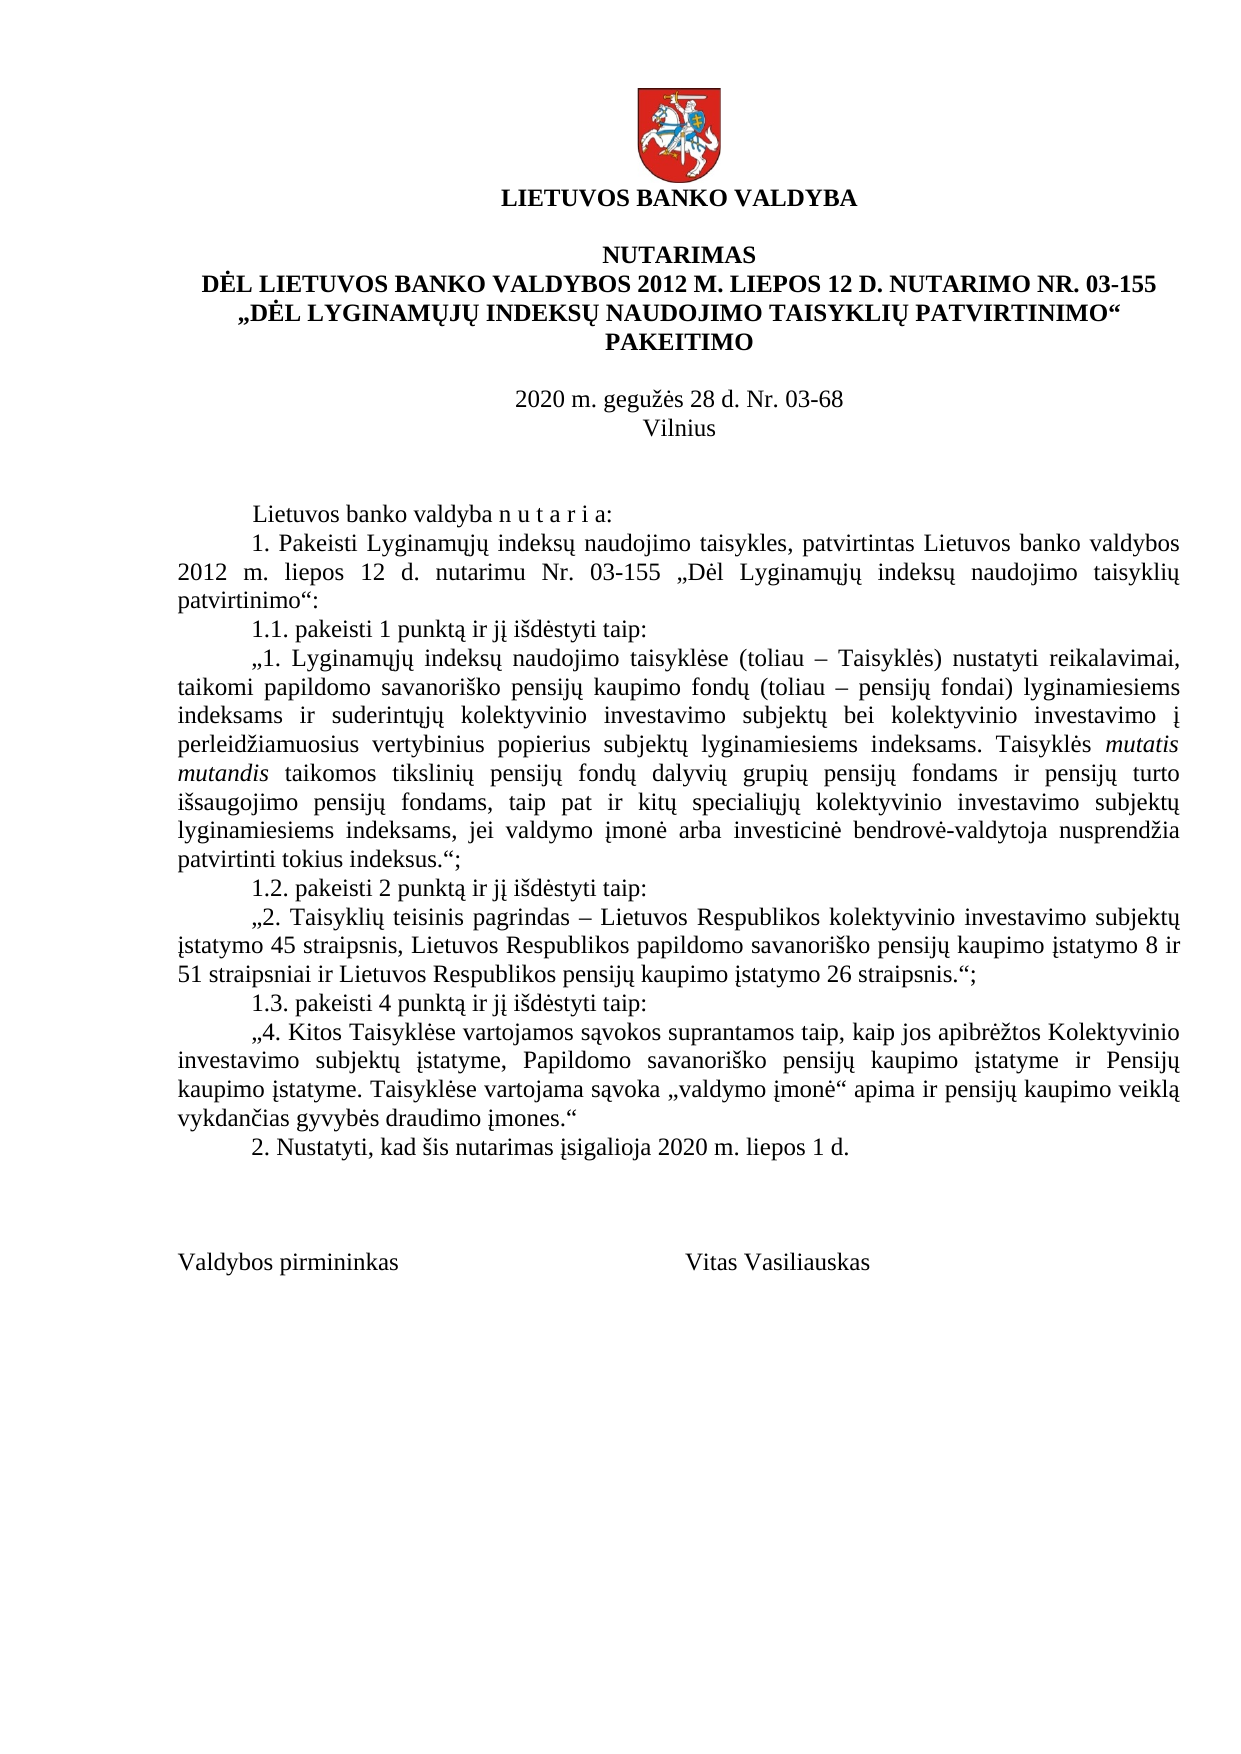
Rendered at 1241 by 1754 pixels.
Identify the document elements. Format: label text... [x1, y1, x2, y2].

text „1. Lyginamųjų indeksų naudojimo taisyklėse (toliau – Taisyklės) nustatyti reikalavimai, taikomi papildomo savanoriško pensijų kaupimo fondų (toliau – pensijų fondai) lyginamiesiems indeksams ir suderintųjų kolektyvinio investavimo subjektų bei kolektyvinio investavimo į perleidžiamuosius vertybinius popierius subjektų lyginamiesiems indeksams. Taisyklės mutatis mutandis taikomos tikslinių pensijų fondų dalyvių grupių pensijų fondams ir pensijų turto išsaugojimo pensijų fondams, taip pat ir kitų specialiųjų kolektyvinio investavimo subjektų lyginamiesiems indeksams, jei valdymo įmonė arba investicinė bendrovė-valdytoja nusprendžia patvirtinti tokius indeksus.“; [177, 643, 1181, 873]
text Lietuvos banko valdyba n u t a r i a: [177, 499, 1181, 528]
text 1.2. pakeisti 2 punktą ir jį išdėstyti taip: [177, 873, 1181, 902]
text „4. Kitos Taisyklėse vartojamos sąvokos suprantamos taip, kaip jos apibrėžtos Kolektyvinio investavimo subjektų įstatyme, Papildomo savanoriško pensijų kaupimo įstatyme ir Pensijų kaupimo įstatyme. Taisyklėse vartojama sąvoka „valdymo įmonė“ apima ir pensijų kaupimo veiklą vykdančias gyvybės draudimo įmones.“ [177, 1017, 1181, 1132]
text 1. Pakeisti Lyginamųjų indeksų naudojimo taisykles, patvirtintas Lietuvos banko valdybos 2012 m. liepos 12 d. nutarimu Nr. 03-155 „Dėl Lyginamųjų indeksų naudojimo taisyklių patvirtinimo“: [177, 528, 1181, 614]
text Vilnius [177, 413, 1181, 442]
text DĖL lietuvos banko valdybos 2012 M. LIEPOS 12 D. NUTARIMO NR. 03-155 „DĖL LYGINAMŲJŲ INDEKSŲ NAUDOJIMO TAISYKLIŲ PATVIRTINIMO“ pakeitimo [177, 269, 1181, 356]
text 1.3. pakeisti 4 punktą ir jį išdėstyti taip: [177, 988, 1181, 1017]
text 2. Nustatyti, kad šis nutarimas įsigalioja 2020 m. liepos 1 d. [177, 1132, 1181, 1161]
text 2020 m. gegužės 28 d. Nr. 03-68 [177, 384, 1181, 413]
text Valdybos pirmininkas Vitas Vasiliauskas [177, 1247, 1181, 1276]
text NUTARIMAS [177, 241, 1181, 269]
text 1.1. pakeisti 1 punktą ir jį išdėstyti taip: [177, 614, 1181, 643]
text „2. Taisyklių teisinis pagrindas – Lietuvos Respublikos kolektyvinio investavimo subjektų įstatymo 45 straipsnis, Lietuvos Respublikos papildomo savanoriško pensijų kaupimo įstatymo 8 ir 51 straipsniai ir Lietuvos Respublikos pensijų kaupimo įstatymo 26 straipsnis.“; [177, 902, 1181, 988]
text LIETUVOS BANKO VALDYBA [177, 183, 1181, 212]
